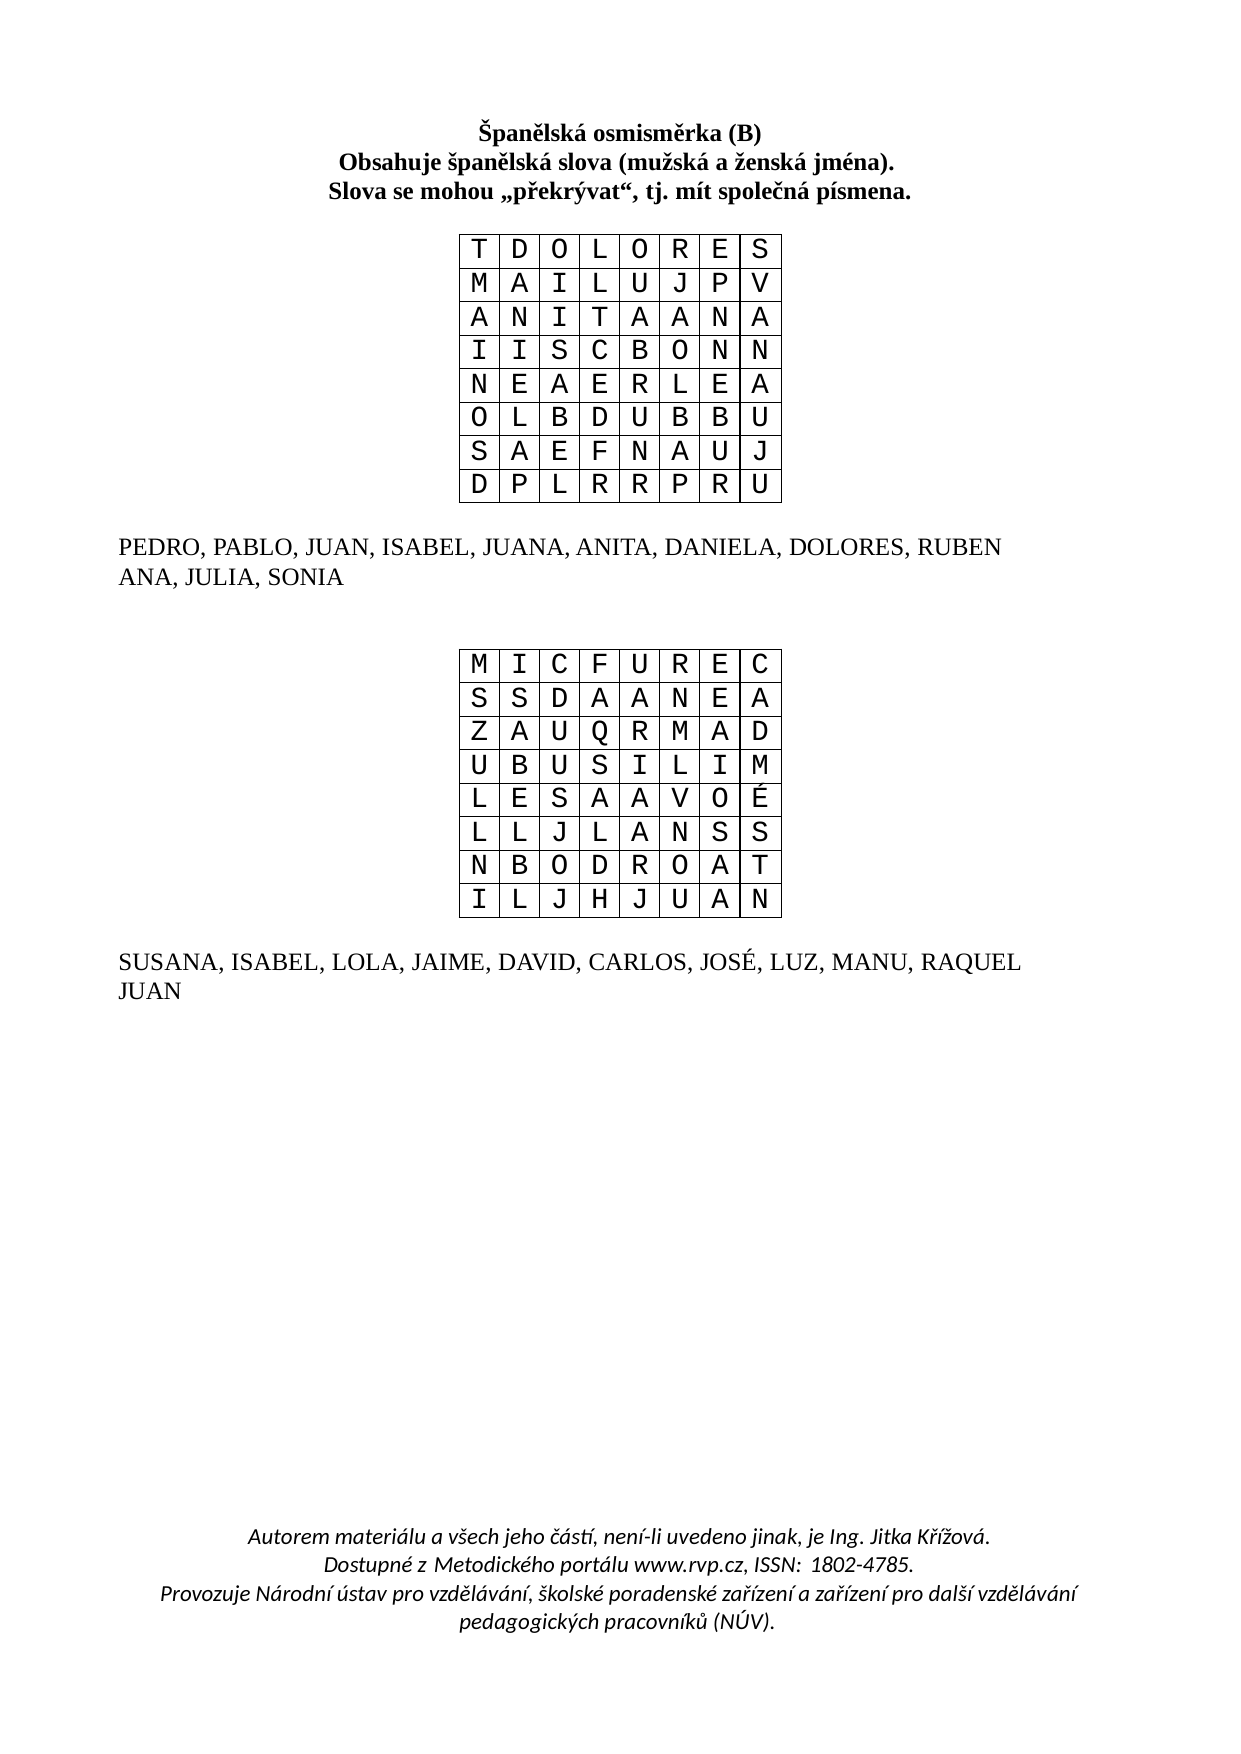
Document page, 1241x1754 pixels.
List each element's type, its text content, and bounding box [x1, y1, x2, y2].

table_cell B [540, 403, 579, 435]
text PEDRO, PABLO, JUAN, ISABEL, JUANA, ANITA, DANIELA, DOLORES, RUBEN [118, 532, 1122, 561]
table_cell L [500, 403, 539, 435]
table_cell S [700, 817, 739, 850]
table_cell J [540, 817, 579, 850]
table_cell I [460, 336, 499, 368]
table_cell L [580, 817, 619, 850]
table_cell O [660, 336, 699, 368]
table_cell A [620, 683, 659, 716]
table_cell O [540, 851, 579, 883]
table_header I [500, 650, 539, 682]
table_cell M [660, 717, 699, 749]
table_cell A [580, 683, 619, 716]
table_cell U [620, 403, 659, 435]
table_header E [700, 650, 739, 682]
table_cell E [700, 683, 739, 716]
table_cell S [741, 817, 781, 850]
table_cell A [460, 302, 499, 334]
table_header R [660, 650, 699, 682]
table_cell M [741, 750, 781, 783]
table_cell R [620, 369, 659, 402]
table_header C [540, 650, 579, 682]
table_cell N [620, 436, 659, 469]
table_cell L [660, 750, 699, 783]
table_cell B [500, 750, 539, 783]
table_header M [460, 650, 499, 682]
table_cell L [660, 369, 699, 402]
table_cell S [460, 436, 499, 469]
table_header E [700, 235, 739, 267]
table_cell N [700, 302, 739, 334]
text Obsahuje španělská slova (mužská a ženská jména). [118, 147, 1122, 176]
table_cell A [620, 302, 659, 334]
table_cell B [500, 851, 539, 883]
table_cell I [540, 302, 579, 334]
table_cell B [660, 403, 699, 435]
table_cell Z [460, 717, 499, 749]
table_cell T [580, 302, 619, 334]
table_cell U [460, 750, 499, 783]
table_cell A [500, 269, 539, 301]
table_cell S [580, 750, 619, 783]
table_cell O [700, 784, 739, 816]
table_cell R [620, 851, 659, 883]
table_header C [741, 650, 781, 682]
table_cell A [620, 784, 659, 816]
table_cell I [700, 750, 739, 783]
text SUSANA, ISABEL, LOLA, JAIME, DAVID, CARLOS, JOSÉ, LUZ, MANU, RAQUEL [118, 947, 1122, 976]
table_cell E [540, 436, 579, 469]
table_cell E [700, 369, 739, 402]
table_cell A [741, 302, 781, 334]
table_cell P [660, 470, 699, 502]
table_cell A [700, 717, 739, 749]
table_cell D [580, 851, 619, 883]
table_cell A [660, 302, 699, 334]
table_cell A [700, 884, 739, 917]
table_header D [500, 235, 539, 267]
table_cell L [460, 784, 499, 816]
table_cell R [700, 470, 739, 502]
table_cell M [460, 269, 499, 301]
table_cell L [460, 817, 499, 850]
table_header L [580, 235, 619, 267]
table_cell I [460, 884, 499, 917]
table_cell D [460, 470, 499, 502]
table_cell B [620, 336, 659, 368]
table_cell U [620, 269, 659, 301]
table_cell A [620, 817, 659, 850]
table_cell I [500, 336, 539, 368]
table_cell O [660, 851, 699, 883]
table_cell A [660, 436, 699, 469]
table_cell V [660, 784, 699, 816]
table_header O [620, 235, 659, 267]
table_cell L [500, 884, 539, 917]
table_cell A [741, 369, 781, 402]
table_cell I [620, 750, 659, 783]
text Slova se mohou „překrývat“, tj. mít společná písmena. [118, 176, 1122, 205]
table_cell N [460, 369, 499, 402]
table_cell U [660, 884, 699, 917]
table_cell S [460, 683, 499, 716]
table_cell D [540, 683, 579, 716]
table_cell H [580, 884, 619, 917]
table_header R [660, 235, 699, 267]
table_header F [580, 650, 619, 682]
table_cell P [500, 470, 539, 502]
table_cell P [700, 269, 739, 301]
table_header S [741, 235, 781, 267]
table_cell A [540, 369, 579, 402]
table_cell D [741, 717, 781, 749]
table_cell N [741, 336, 781, 368]
text JUAN [118, 976, 1122, 1005]
table_cell N [700, 336, 739, 368]
table_cell F [580, 436, 619, 469]
table_cell L [540, 470, 579, 502]
table_cell N [660, 683, 699, 716]
text Španělská osmisměrka (B) [118, 118, 1122, 147]
table_cell J [660, 269, 699, 301]
table_cell V [741, 269, 781, 301]
table_cell U [741, 470, 781, 502]
table_cell A [500, 436, 539, 469]
table_cell U [540, 750, 579, 783]
table_cell A [580, 784, 619, 816]
table_cell A [500, 717, 539, 749]
table_cell A [741, 683, 781, 716]
table_cell T [741, 851, 781, 883]
table_cell S [540, 336, 579, 368]
table_cell D [580, 403, 619, 435]
table_cell R [620, 470, 659, 502]
table_cell L [580, 269, 619, 301]
table_cell J [620, 884, 659, 917]
table_cell B [700, 403, 739, 435]
table_cell N [500, 302, 539, 334]
table_cell S [540, 784, 579, 816]
table_cell L [500, 817, 539, 850]
table_cell A [700, 851, 739, 883]
table_cell S [500, 683, 539, 716]
table_cell R [580, 470, 619, 502]
table_cell N [660, 817, 699, 850]
table_cell Q [580, 717, 619, 749]
table_cell U [741, 403, 781, 435]
table_cell R [620, 717, 659, 749]
table_cell É [741, 784, 781, 816]
table_cell U [700, 436, 739, 469]
table_cell N [741, 884, 781, 917]
table_cell U [540, 717, 579, 749]
table_cell J [540, 884, 579, 917]
table_cell I [540, 269, 579, 301]
table_header T [460, 235, 499, 267]
table_cell N [460, 851, 499, 883]
text ANA, JULIA, SONIA [118, 561, 1122, 590]
table_cell E [500, 784, 539, 816]
table_cell E [500, 369, 539, 402]
table_cell J [741, 436, 781, 469]
table_cell E [580, 369, 619, 402]
table_header O [540, 235, 579, 267]
table_header U [620, 650, 659, 682]
table_cell C [580, 336, 619, 368]
table_cell O [460, 403, 499, 435]
